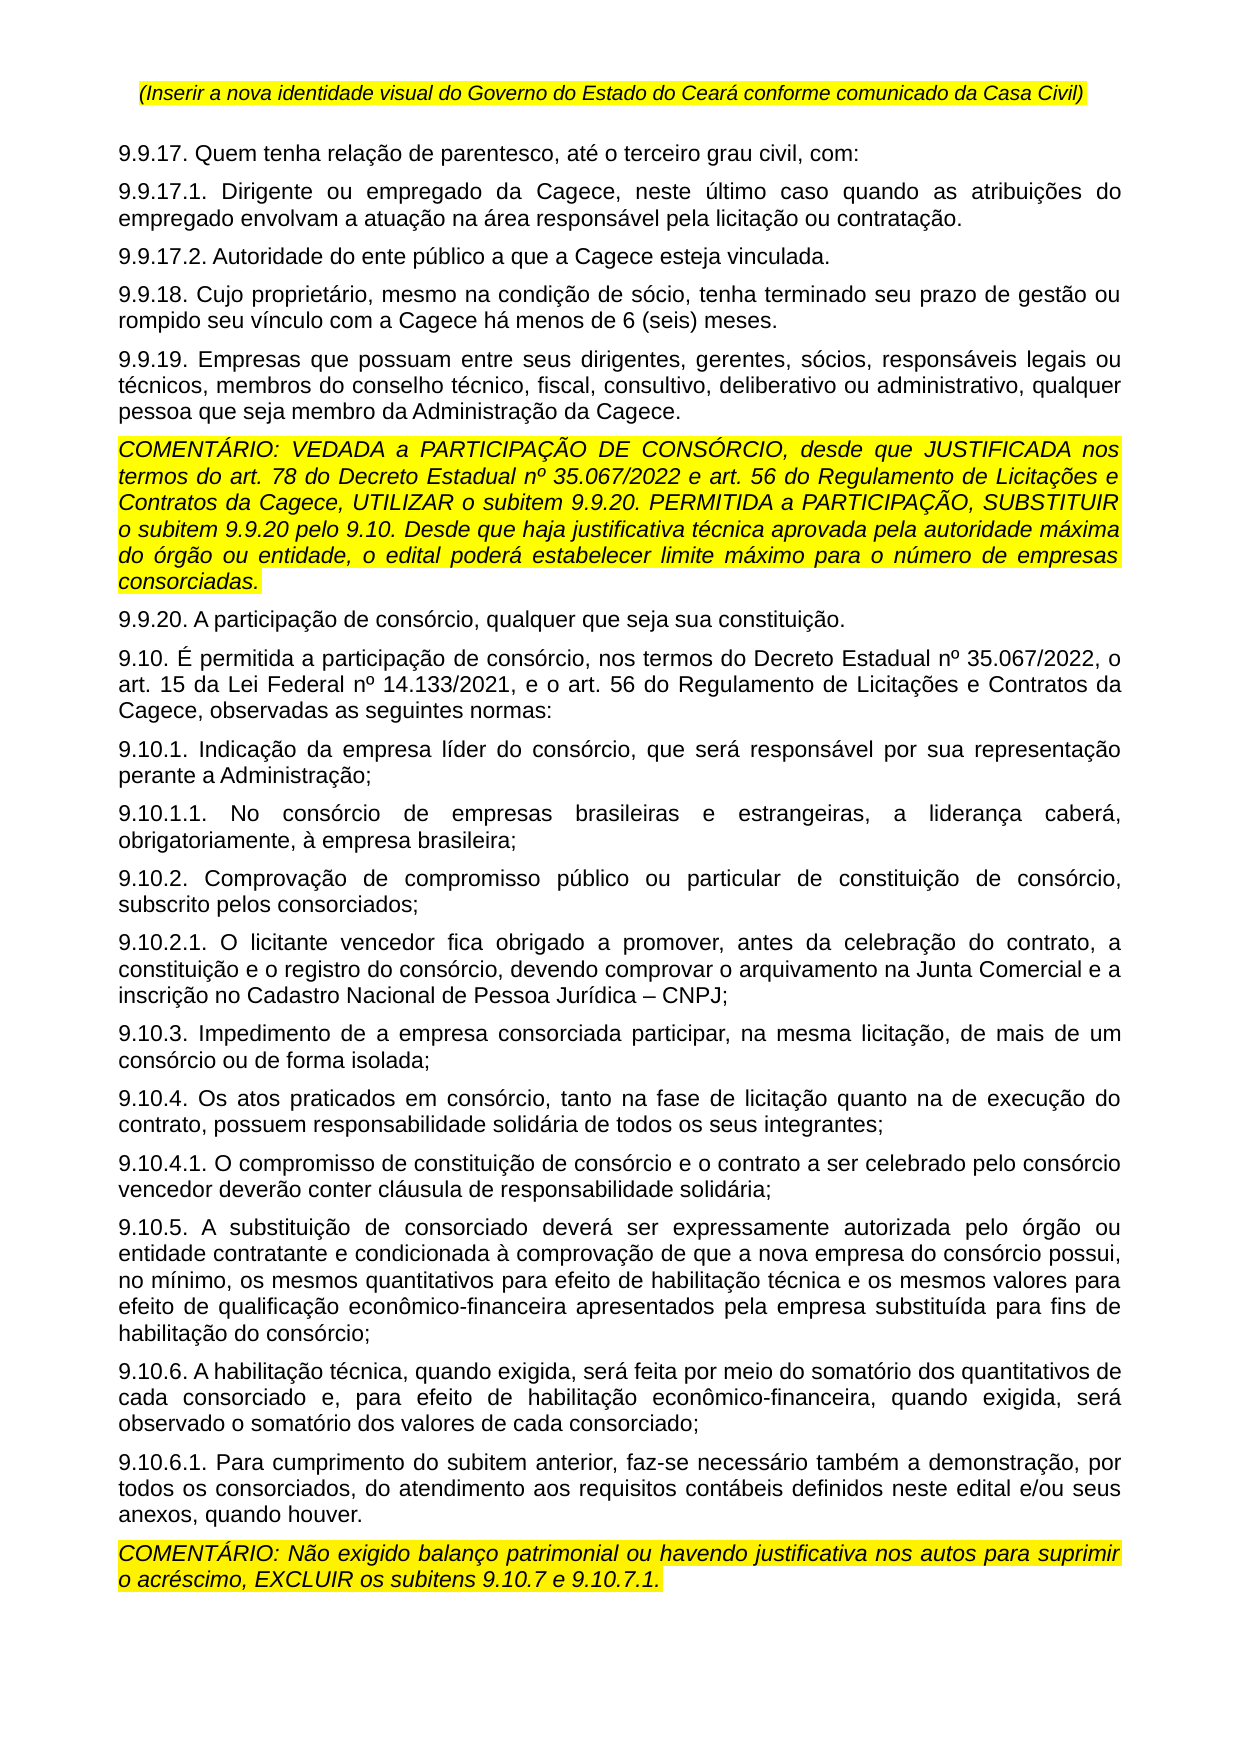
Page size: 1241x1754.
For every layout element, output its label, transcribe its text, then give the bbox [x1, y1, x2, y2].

text 9.10.6. A habilitação técnica, quando exigida, será feita por meio do somatório dos quantitativos de cada consorciado e, para efeito de habilitação econômico-financeira, quando exigida, será observado o somatório dos valores de cada consorciado; [118, 1358, 1122, 1437]
text 9.9.19. Empresas que possuam entre seus dirigentes, gerentes, sócios, responsáveis legais ou técnicos, membros do conselho técnico, fiscal, consultivo, deliberativo ou administrativo, qualquer pessoa que seja membro da Administração da Cagece. [118, 346, 1122, 424]
text COMENTÁRIO: VEDADA a PARTICIPAÇÃO DE CONSÓRCIO, desde que JUSTIFICADA nos termos do art. 78 do Decreto Estadual nº 35.067/2022 e art. 56 do Regulamento de Licitações e Contratos da Cagece, UTILIZAR o subitem 9.9.20. PERMITIDA a PARTICIPAÇÃO, SUBSTITUIR o subitem 9.9.20 pelo 9.10. Desde que haja justificativa técnica aprovada pela autoridade máxima do órgão ou entidade, o edital poderá estabelecer limite máximo para o número de empresas consorciadas. [118, 436, 1122, 594]
text 9.10.6.1. Para cumprimento do subitem anterior, faz-se necessário também a demonstração, por todos os consorciados, do atendimento aos requisitos contábeis definidos neste edital e/ou seus anexos, quando houver. [118, 1449, 1122, 1528]
text 9.10.4. Os atos praticados em consórcio, tanto na fase de licitação quanto na de execução do contrato, possuem responsabilidade solidária de todos os seus integrantes; [118, 1085, 1122, 1138]
text 9.10.1. Indicação da empresa líder do consórcio, que será responsável por sua representação perante a Administração; [118, 736, 1122, 788]
text 9.10.3. Impedimento de a empresa consorciada participar, na mesma licitação, de mais de um consórcio ou de forma isolada; [118, 1020, 1122, 1073]
text 9.10. É permitida a participação de consórcio, nos termos do Decreto Estadual nº 35.067/2022, o art. 15 da Lei Federal nº 14.133/2021, e o art. 56 do Regulamento de Licitações e Contratos da Cagece, observadas as seguintes normas: [118, 645, 1122, 724]
text 9.10.1.1. No consórcio de empresas brasileiras e estrangeiras, a liderança caberá, obrigatoriamente, à empresa brasileira; [118, 800, 1122, 853]
text 9.9.18. Cujo proprietário, mesmo na condição de sócio, tenha terminado seu prazo de gestão ou rompido seu vínculo com a Cagece há menos de 6 (seis) meses. [118, 281, 1122, 334]
text 9.10.5. A substituição de consorciado deverá ser expressamente autorizada pelo órgão ou entidade contratante e condicionada à comprovação de que a nova empresa do consórcio possui, no mínimo, os mesmos quantitativos para efeito de habilitação técnica e os mesmos valores para efeito de qualificação econômico-financeira apresentados pela empresa substituída para fins de habilitação do consórcio; [118, 1214, 1122, 1346]
text COMENTÁRIO: Não exigido balanço patrimonial ou havendo justificativa nos autos para suprimir o acréscimo, EXCLUIR os subitens 9.10.7 e 9.10.7.1. [118, 1539, 1122, 1592]
text 9.10.4.1. O compromisso de constituição de consórcio e o contrato a ser celebrado pelo consórcio vencedor deverão conter cláusula de responsabilidade solidária; [118, 1149, 1122, 1202]
text 9.10.2. Comprovação de compromisso público ou particular de constituição de consórcio, subscrito pelos consorciados; [118, 865, 1122, 917]
text 9.10.2.1. O licitante vencedor fica obrigado a promover, antes da celebração do contrato, a constituição e o registro do consórcio, devendo comprovar o arquivamento na Junta Comercial e a inscrição no Cadastro Nacional de Pessoa Jurídica – CNPJ; [118, 929, 1122, 1008]
text 9.9.17.1. Dirigente ou empregado da Cagece, neste último caso quando as atribuições do empregado envolvam a atuação na área responsável pela licitação ou contratação. [118, 178, 1122, 231]
text 9.9.20. A participação de consórcio, qualquer que seja sua constituição. [118, 606, 1122, 633]
text 9.9.17.2. Autoridade do ente público a que a Cagece esteja vinculada. [118, 243, 1122, 269]
text 9.9.17. Quem tenha relação de parentesco, até o terceiro grau civil, com: [118, 140, 1122, 166]
